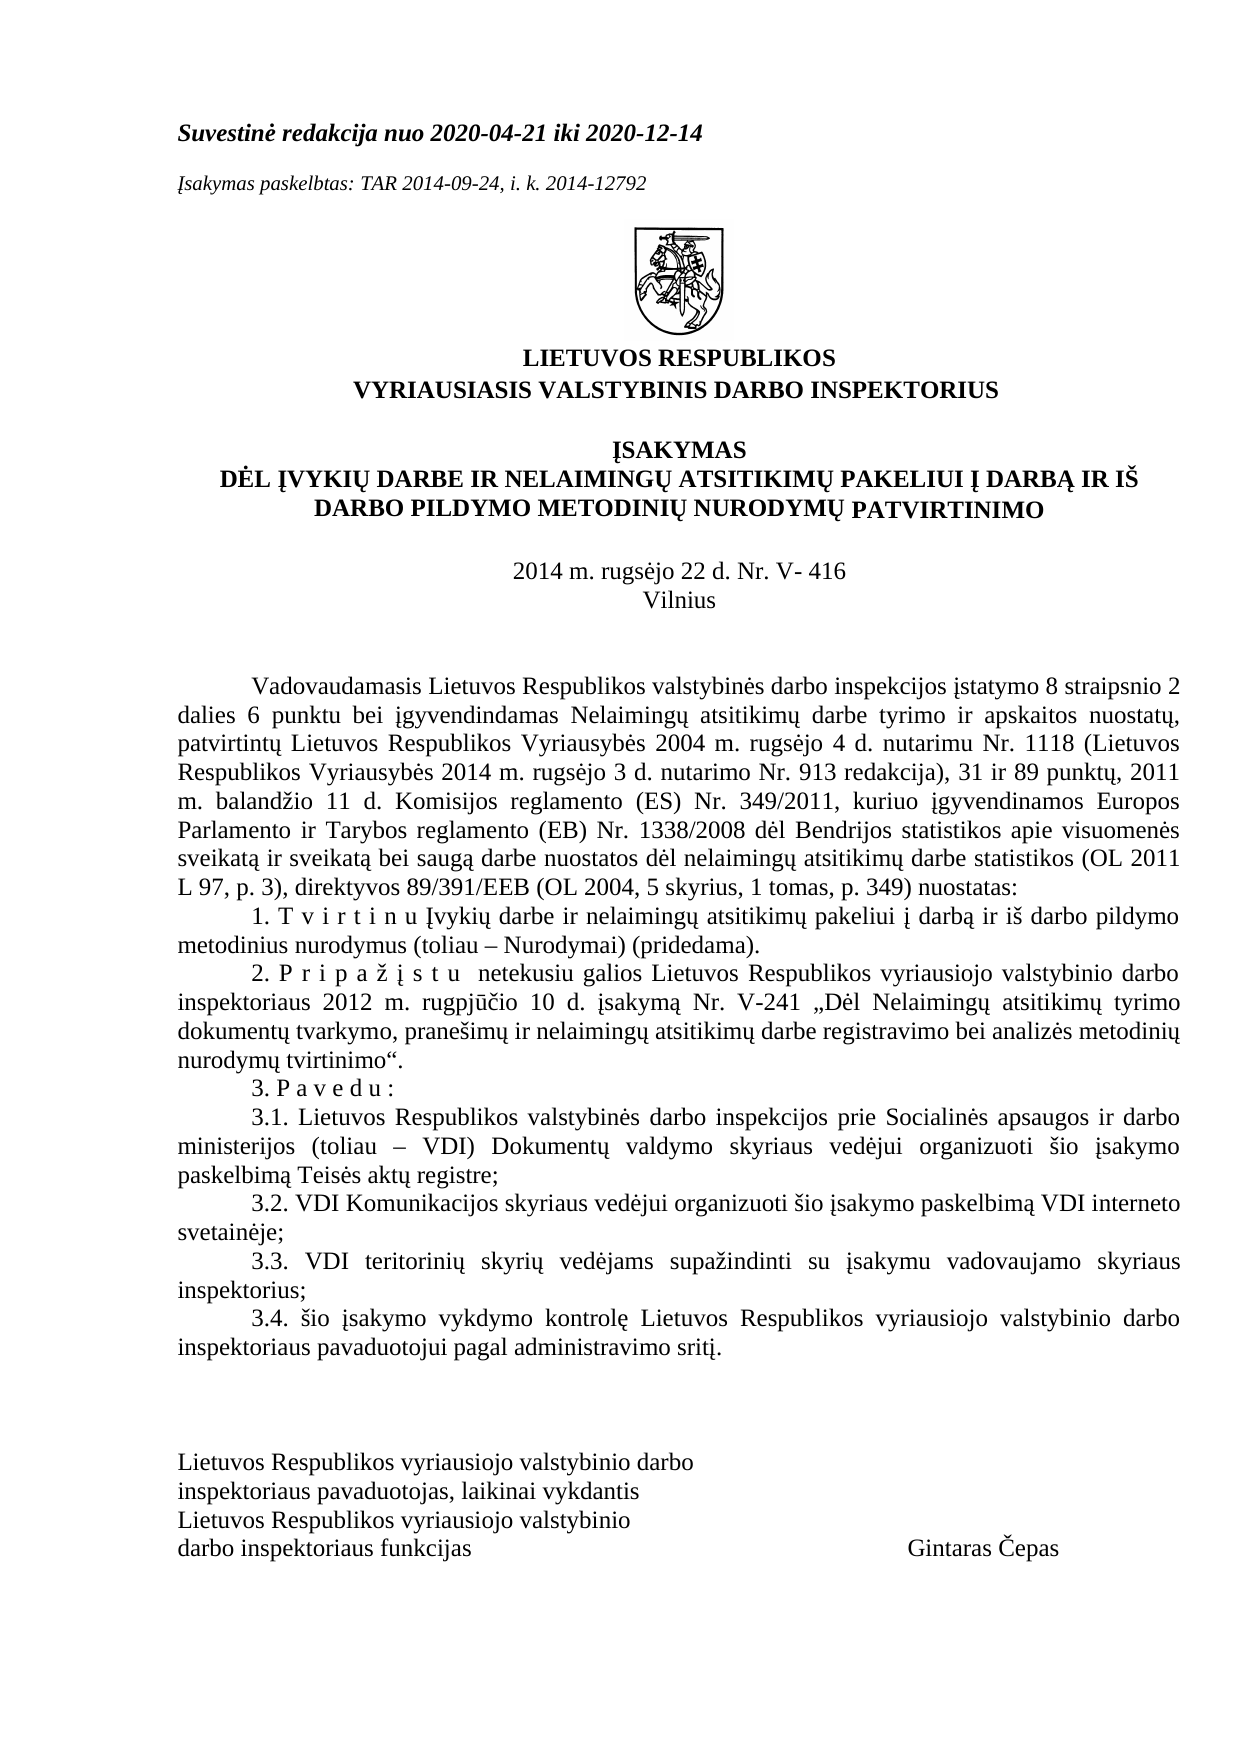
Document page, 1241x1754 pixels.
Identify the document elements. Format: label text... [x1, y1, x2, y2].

text darbo inspektoriaus funkcijas Gintaras Čepas [177, 1533, 1181, 1562]
text 3.1. Lietuvos Respublikos valstybinės darbo inspekcijos prie Socialinės apsaugos ir darbo ministerijos (toliau – VDI) Dokumentų valdymo skyriaus vedėjui organizuoti šio įsakymo paskelbimą Teisės aktų registre; [177, 1102, 1181, 1188]
text 3. P a v e d u : [177, 1073, 1181, 1102]
text ĮSAKYMAS [177, 432, 1181, 464]
text Vadovaudamasis Lietuvos Respublikos valstybinės darbo inspekcijos įstatymo 8 straipsnio 2 dalies 6 punktu bei įgyvendindamas Nelaimingų atsitikimų darbe tyrimo ir apskaitos nuostatų, patvirtintų Lietuvos Respublikos Vyriausybės 2004 m. rugsėjo 4 d. nutarimu Nr. 1118 (Lietuvos Respublikos Vyriausybės 2014 m. rugsėjo 3 d. nutarimo Nr. 913 redakcija), 31 ir 89 punktų, 2011 m. balandžio 11 d. Komisijos reglamento (ES) Nr. 349/2011, kuriuo įgyvendinamos Europos Parlamento ir Tarybos reglamento (EB) Nr. 1338/2008 dėl Bendrijos statistikos apie visuomenės sveikatą ir sveikatą bei saugą darbe nuostatos dėl nelaimingų atsitikimų darbe statistikos (OL 2011 L 97, p. 3), direktyvos 89/391/EEB (OL 2004, 5 skyrius, 1 tomas, p. 349) nuostatas: [177, 671, 1181, 901]
text 3.3. VDI teritorinių skyrių vedėjams supažindinti su įsakymu vadovaujamo skyriaus inspektorius; [177, 1246, 1181, 1303]
text inspektoriaus pavaduotojas, laikinai vykdantis [177, 1476, 1181, 1505]
text Įsakymas paskelbtas: TAR 2014-09-24, i. k. 2014-12792 [177, 171, 1181, 195]
text 2014 m. rugsėjo 22 d. Nr. V- 416 [177, 556, 1181, 585]
text Vilnius [177, 585, 1181, 613]
text VYRIAUSIASIS VALSTYBINIS DARBO INSPEKTORIUS [177, 372, 1181, 404]
text 1. T v i r t i n u Įvykių darbe ir nelaimingų atsitikimų pakeliui į darbą ir iš darbo pildymo metodinius nurodymus (toliau – Nurodymai) (pridedama). [177, 901, 1181, 958]
text Suvestinė redakcija nuo 2020-04-21 iki 2020-12-14 [177, 118, 1181, 147]
text 3.2. VDI Komunikacijos skyriaus vedėjui organizuoti šio įsakymo paskelbimą VDI interneto svetainėje; [177, 1188, 1181, 1246]
text LIETUVOS RESPUBLIKOS [177, 341, 1181, 372]
text 2. P r i p a ž į s t u netekusiu galios Lietuvos Respublikos vyriausiojo valstybinio darbo inspektoriaus 2012 m. rugpjūčio 10 d. įsakymą Nr. V-241 „Dėl Nelaimingų atsitikimų tyrimo dokumentų tvarkymo, pranešimų ir nelaimingų atsitikimų darbe registravimo bei analizės metodinių nurodymų tvirtinimo“. [177, 958, 1181, 1073]
text DĖL ĮVYKIŲ DARBE IR NELAIMINGŲ ATSITIKIMŲ PAKELIUI Į DARBĄ IR IŠ DARBO PILDYMO METODINIŲ NURODYMŲ PATVIRTINIMO [177, 464, 1181, 524]
text 3.4. šio įsakymo vykdymo kontrolę Lietuvos Respublikos vyriausiojo valstybinio darbo inspektoriaus pavaduotojui pagal administravimo sritį. [177, 1303, 1181, 1361]
text Lietuvos Respublikos vyriausiojo valstybinio darbo [177, 1447, 1181, 1476]
text Lietuvos Respublikos vyriausiojo valstybinio [177, 1505, 1181, 1533]
